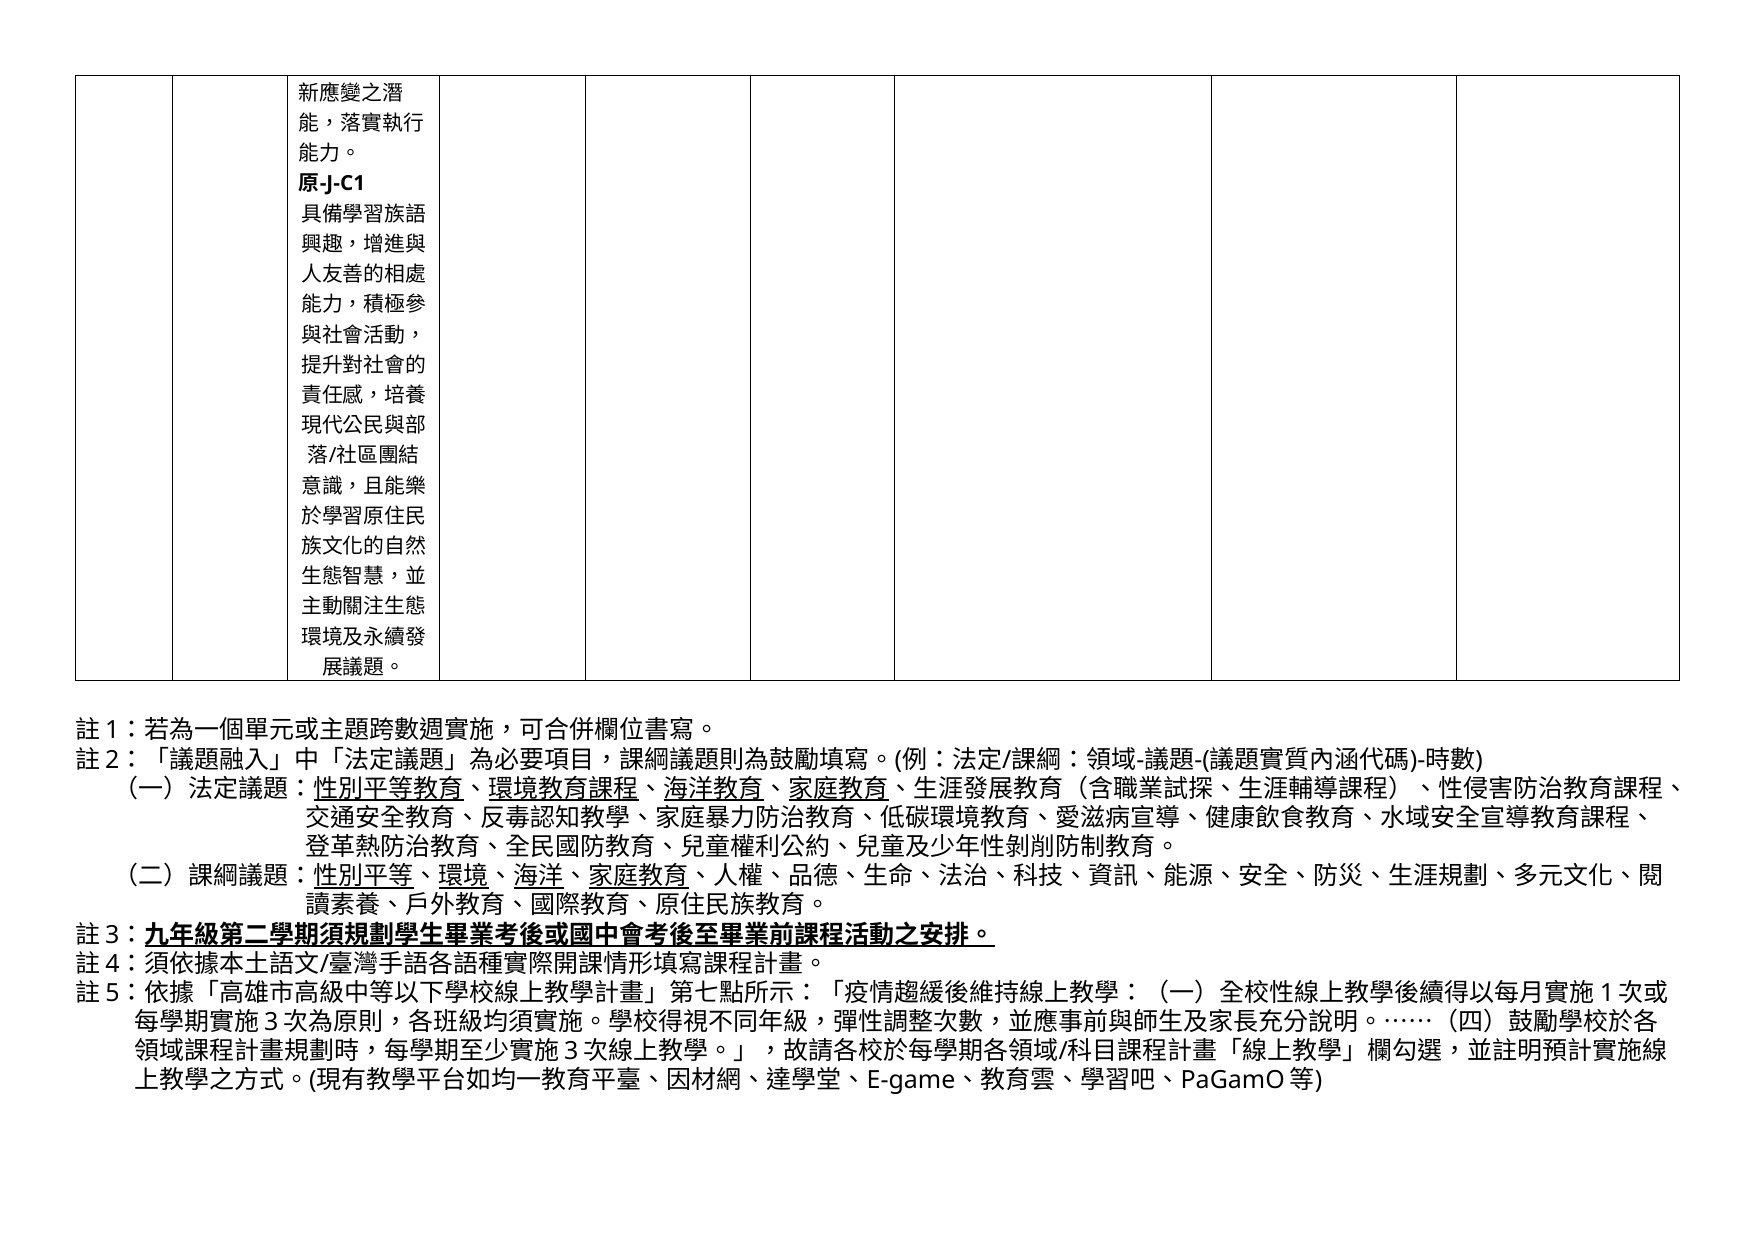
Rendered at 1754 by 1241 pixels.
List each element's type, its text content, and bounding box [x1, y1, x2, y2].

text 註2：「議題融入」中「法定議題」為必要項目，課綱議題則為鼓勵填寫。(例：法定/課綱：領域-議題-(議題實質內涵代碼)-時數) [75, 745, 1679, 774]
table_cell 新應變之潛能，落實執行能力。 原-J-C1 具備學習族語興趣，增進與人友善的相處能力，積極參與社會活動，提升對社會的責任感，培養現代公民與部落/社區團結意識，且能樂於學習原住民族文化的自然生態智慧，並主動關注生態環境及永續發展議題。 [288, 76, 439, 680]
text 註3：九年級第二學期須規劃學生畢業考後或國中會考後至畢業前課程活動之安排。 [75, 920, 1679, 949]
table_cell [586, 76, 750, 680]
table_cell [1212, 76, 1456, 680]
table_cell [173, 76, 287, 680]
text 註4：須依據本土語文/臺灣手語各語種實際開課情形填寫課程計畫。 [75, 949, 1679, 978]
table_cell [76, 76, 172, 680]
text 註1：若為一個單元或主題跨數週實施，可合併欄位書寫。 [75, 716, 1679, 745]
text （二）課綱議題：性別平等、環境、海洋、家庭教育、人權、品德、生命、法治、科技、資訊、能源、安全、防災、生涯規劃、多元文化、閱讀素養、戶外教育、國際教育、原住民族教育。 [113, 861, 1679, 920]
table_cell [1457, 76, 1679, 680]
text （一）法定議題：性別平等教育、環境教育課程、海洋教育、家庭教育、生涯發展教育（含職業試探、生涯輔導課程）、性侵害防治教育課程、交通安全教育、反毒認知教學、家庭暴力防治教育、低碳環境教育、愛滋病宣導、健康飲食教育、水域安全宣導教育課程、登革熱防治教育、全民國防教育、兒童權利公約、兒童及少年性剝削防制教育。 [113, 774, 1679, 861]
text 註5：依據「高雄市高級中等以下學校線上教學計畫」第七點所示：「疫情趨緩後維持線上教學：（一）全校性線上教學後續得以每月實施1次或每學期實施3次為原則，各班級均須實施。學校得視不同年級，彈性調整次數，並應事前與師生及家長充分說明。……（四）鼓勵學校於各領域課程計畫規劃時，每學期至少實施3次線上教學。」，故請各校於每學期各領域/科目課程計畫「線上教學」欄勾選，並註明預計實施線上教學之方式。(現有教學平台如均一教育平臺、因材網、達學堂、E-game、教育雲、學習吧、PaGamO等) [75, 978, 1679, 1095]
table_cell [751, 76, 894, 680]
table_cell [895, 76, 1211, 680]
table_cell [440, 76, 585, 680]
